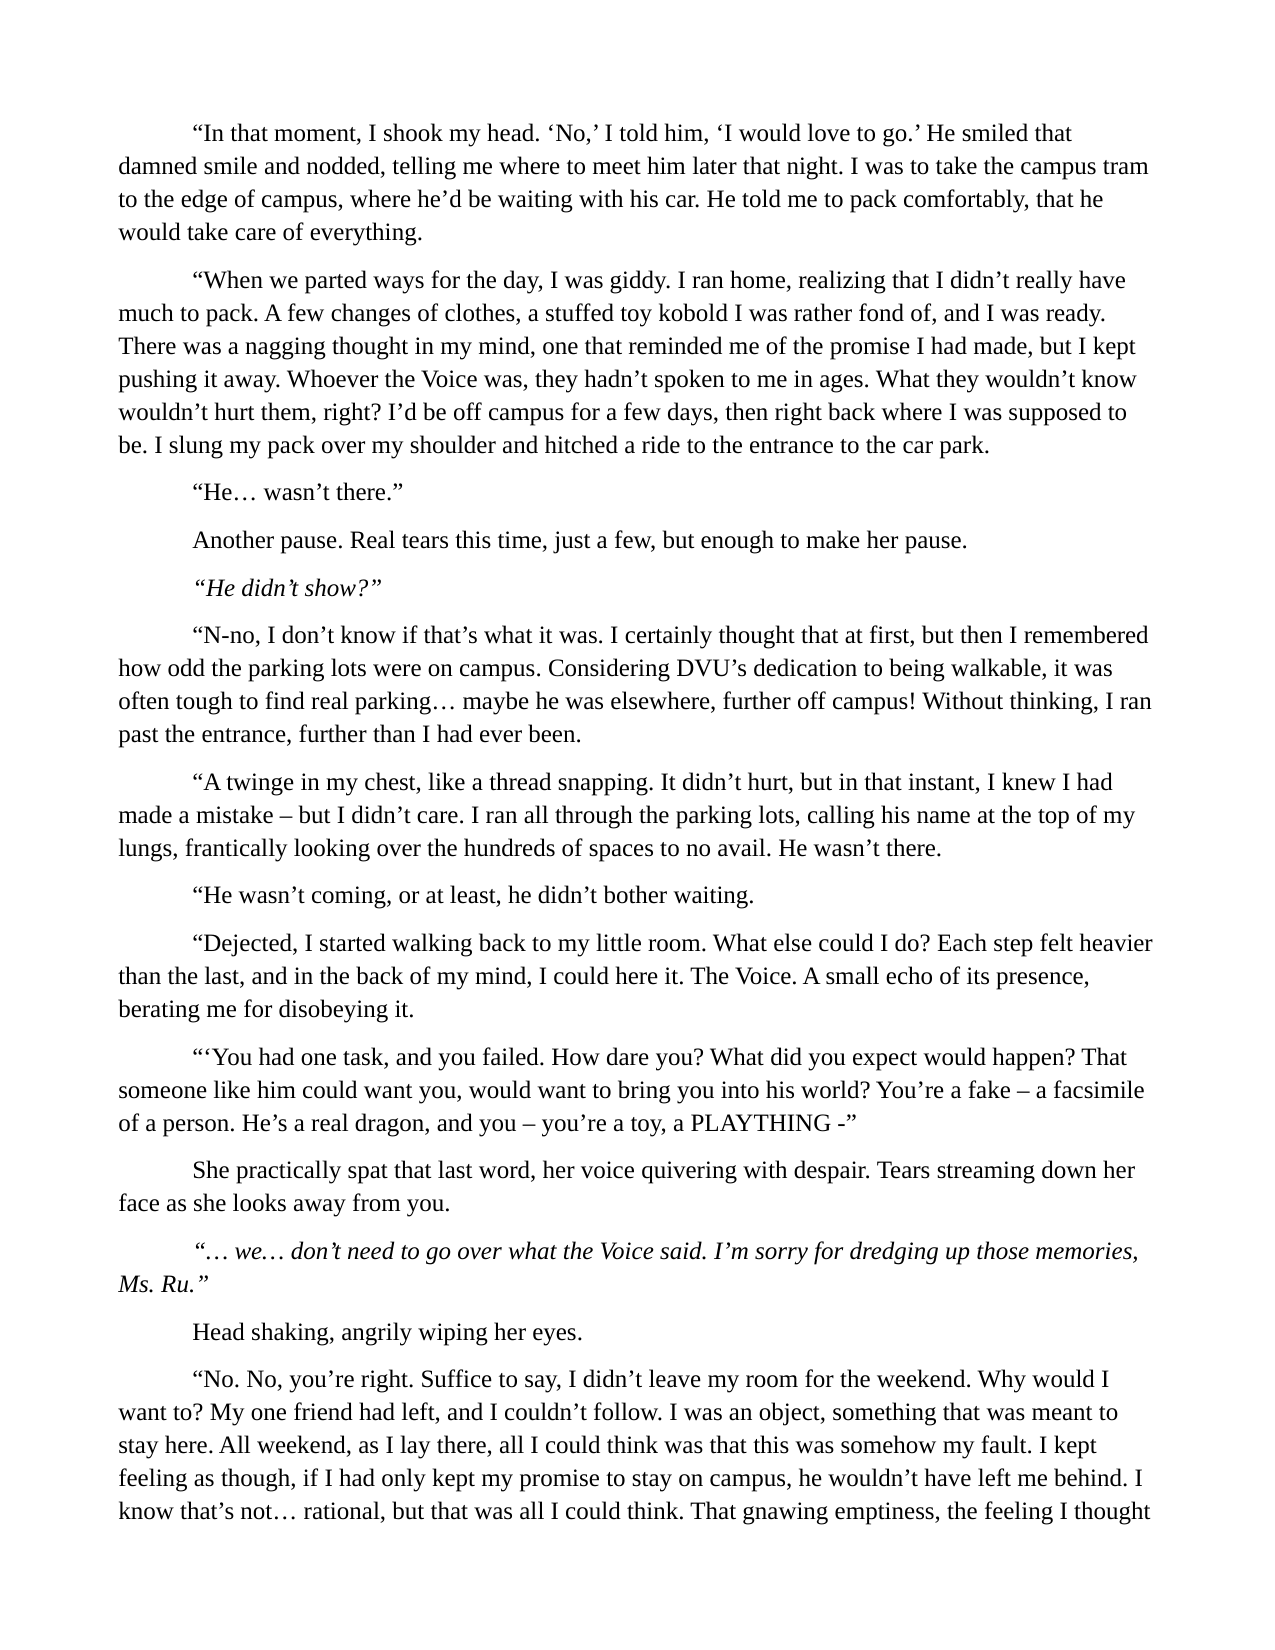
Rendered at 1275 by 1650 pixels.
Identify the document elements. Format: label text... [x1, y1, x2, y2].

text She practically spat that last word, her voice quivering with despair. Tears streaming down her face as she looks away from you. [118, 1156, 1157, 1217]
text “He didn’t show?” [118, 573, 1157, 601]
text “In that moment, I shook my head. ‘No,’ I told him, ‘I would love to go.’ He smiled that damned smile and nodded, telling me where to meet him later that night. I was to take the campus tram to the edge of campus, where he’d be waiting with his car. He told me to pack comfortably, that he would take care of everything. [118, 118, 1157, 246]
text “No. No, you’re right. Suffice to say, I didn’t leave my room for the weekend. Why would I want to? My one friend had left, and I couldn’t follow. I was an object, something that was meant to stay here. All weekend, as I lay there, all I could think was that this was somehow my fault. I kept feeling as though, if I had only kept my promise to stay on campus, he wouldn’t have left me behind. I know that’s not… rational, but that was all I could think. That gnawing emptiness, the feeling I thought [118, 1364, 1157, 1525]
text “A twinge in my chest, like a thread snapping. It didn’t hurt, but in that instant, I knew I had made a mistake – but I didn’t care. I ran all through the parking lots, calling his name at the top of my lungs, frantically looking over the hundreds of spaces to no avail. He wasn’t there. [118, 767, 1157, 862]
text “He… wasn’t there.” [118, 477, 1157, 506]
text “… we… don’t need to go over what the Voice said. I’m sorry for dredging up those memories, Ms. Ru.” [118, 1236, 1157, 1298]
text “Dejected, I started walking back to my little room. What else could I do? Each step felt heavier than the last, and in the back of my mind, I could here it. The Voice. A small echo of its presence, berating me for disobeying it. [118, 928, 1157, 1023]
text “When we parted ways for the day, I was giddy. I ran home, realizing that I didn’t really have much to pack. A few changes of clothes, a stuffed toy kobold I was rather fond of, and I was ready. There was a nagging thought in my mind, one that reminded me of the promise I had made, but I kept pushing it away. Whoever the Voice was, they hadn’t spoken to me in ages. What they wouldn’t know wouldn’t hurt them, right? I’d be off campus for a few days, then right back where I was supposed to be. I slung my pack over my shoulder and hitched a ride to the entrance to the car park. [118, 265, 1157, 459]
text Another pause. Real tears this time, just a few, but enough to make her pause. [118, 525, 1157, 554]
text “N-no, I don’t know if that’s what it was. I certainly thought that at first, but then I remembered how odd the parking lots were on campus. Considering DVU’s dedication to being walkable, it was often tough to find real parking… maybe he was elsewhere, further off campus! Without thinking, I ran past the entrance, further than I had ever been. [118, 620, 1157, 748]
text “‘You had one task, and you failed. How dare you? What did you expect would happen? That someone like him could want you, would want to bring you into his world? You’re a fake – a facsimile of a person. He’s a real dragon, and you – you’re a toy, a PLAYTHING -” [118, 1042, 1157, 1137]
text Head shaking, angrily wiping her eyes. [118, 1317, 1157, 1346]
text “He wasn’t coming, or at least, he didn’t bother waiting. [118, 881, 1157, 909]
